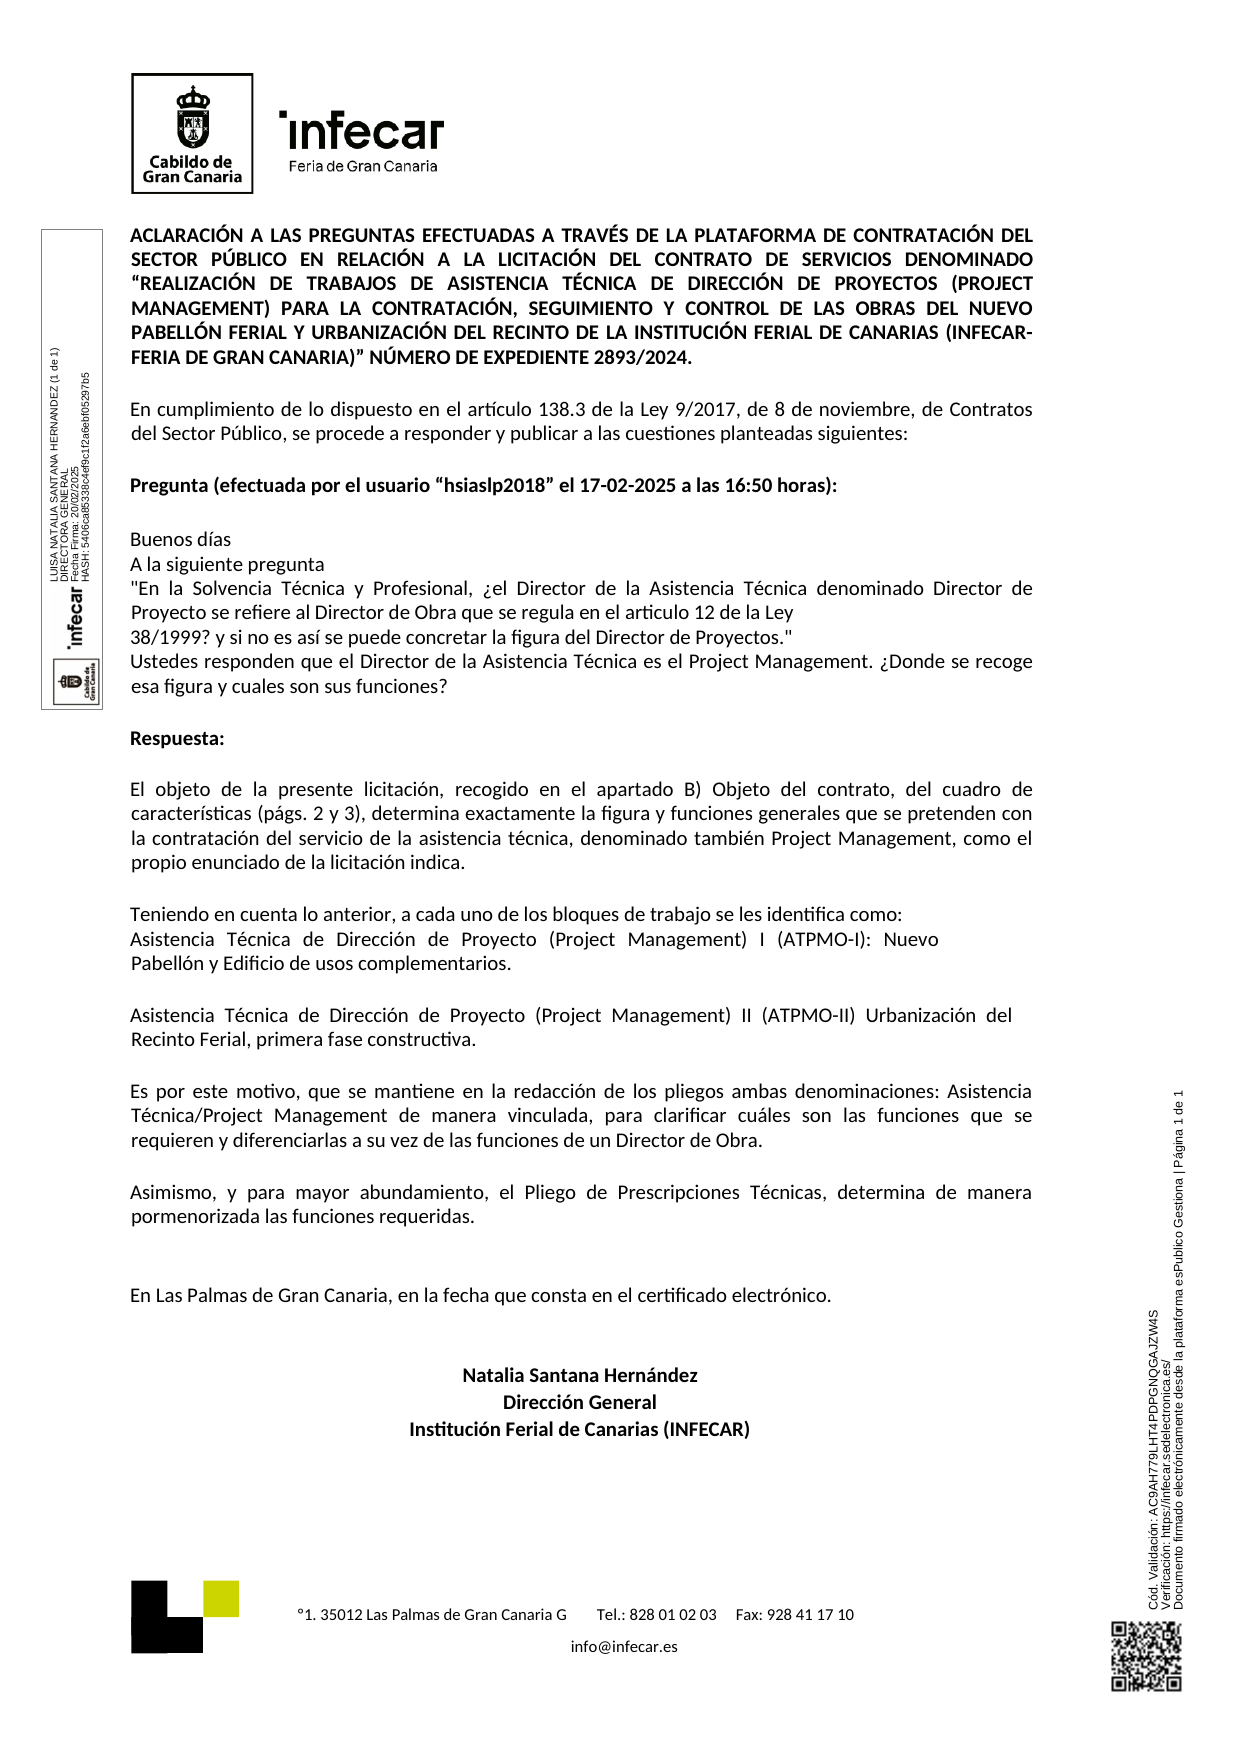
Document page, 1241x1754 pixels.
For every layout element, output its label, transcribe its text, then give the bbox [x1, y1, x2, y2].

text Teniendo en cuenta lo anterior, a cada uno de los bloques de trabajo se les identifica como: [130, 902, 1034, 927]
text A la siguiente pregunta [130, 551, 1034, 576]
text En cumplimiento de lo dispuesto en el artículo 138.3 de la Ley 9/2017, de 8 de noviembre, de Contratos del Sector Público, se procede a responder y publicar a las cuestiones planteadas siguientes: [130, 396, 1034, 445]
text "En la Solvencia Técnica y Profesional, ¿el Director de la Asistencia Técnica denominado Director de Proyecto se refiere al Director de Obra que se regula en el articulo 12 de la Ley [130, 576, 1034, 625]
text Institución Ferial de Canarias (INFECAR) [131, 1416, 1033, 1442]
text Asistencia Técnica de Dirección de Proyecto (Project Management) I (ATPMO-I): Nuevo Pabellón y Edificio de usos complementarios. [130, 927, 940, 976]
text En Las Palmas de Gran Canaria, en la fecha que consta en el certificado electrónico. [130, 1283, 1034, 1307]
text 38/1999? y si no es así se puede concretar la figura del Director de Proyectos." [130, 625, 1034, 649]
text Dirección General [131, 1389, 1033, 1414]
text Asimismo, y para mayor abundamiento, el Pliego de Prescripciones Técnicas, determina de manera pormenorizada las funciones requeridas. [130, 1179, 1034, 1228]
text Asistencia Técnica de Dirección de Proyecto (Project Management) II (ATPMO-II) Urbanización del Recinto Ferial, primera fase constructiva. [130, 1003, 1013, 1052]
text Buenos días [130, 527, 1034, 551]
text Natalia Santana Hernández [131, 1362, 1034, 1387]
text El objeto de la presente licitación, recogido en el apartado B) Objeto del contrato, del cuadro de características (págs. 2 y 3), determina exactamente la figura y funciones generales que se pretenden con la contratación del servicio de la asistencia técnica, denominado también Project Management, como el propio enunciado de la licitación indica. [130, 777, 1034, 875]
text ACLARACIÓN A LAS PREGUNTAS EFECTUADAS A TRAVÉS DE LA PLATAFORMA DE CONTRATACIÓN DEL SECTOR PÚBLICO EN RELACIÓN A LA LICITACIÓN DEL CONTRATO DE SERVICIOS DENOMINADO “REALIZACIÓN DE TRABAJOS DE ASISTENCIA TÉCNICA DE DIRECCIÓN DE PROYECTOS (PROJECT MANAGEMENT) PARA LA CONTRATACIÓN, SEGUIMIENTO Y CONTROL DE LAS OBRAS DEL NUEVO PABELLÓN FERIAL Y URBANIZACIÓN DEL RECINTO DE LA INSTITUCIÓN FERIAL DE CANARIAS (INFECAR-FERIA DE GRAN CANARIA)” NÚMERO DE EXPEDIENTE 2893/2024. [130, 222, 1034, 369]
text Respuesta: [130, 726, 1034, 750]
text Es por este motivo, que se mantiene en la redacción de los pliegos ambas denominaciones: Asistencia Técnica/Project Management de manera vinculada, para clarificar cuáles son las funciones que se requieren y diferenciarlas a su vez de las funciones de un Director de Obra. [130, 1079, 1034, 1152]
text Ustedes responden que el Director de la Asistencia Técnica es el Project Management. ¿Donde se recoge esa figura y cuales son sus funciones? [130, 649, 1034, 698]
text Pregunta (efectuada por el usuario “hsiaslp2018” el 17-02-2025 a las 16:50 horas): [130, 473, 1034, 498]
